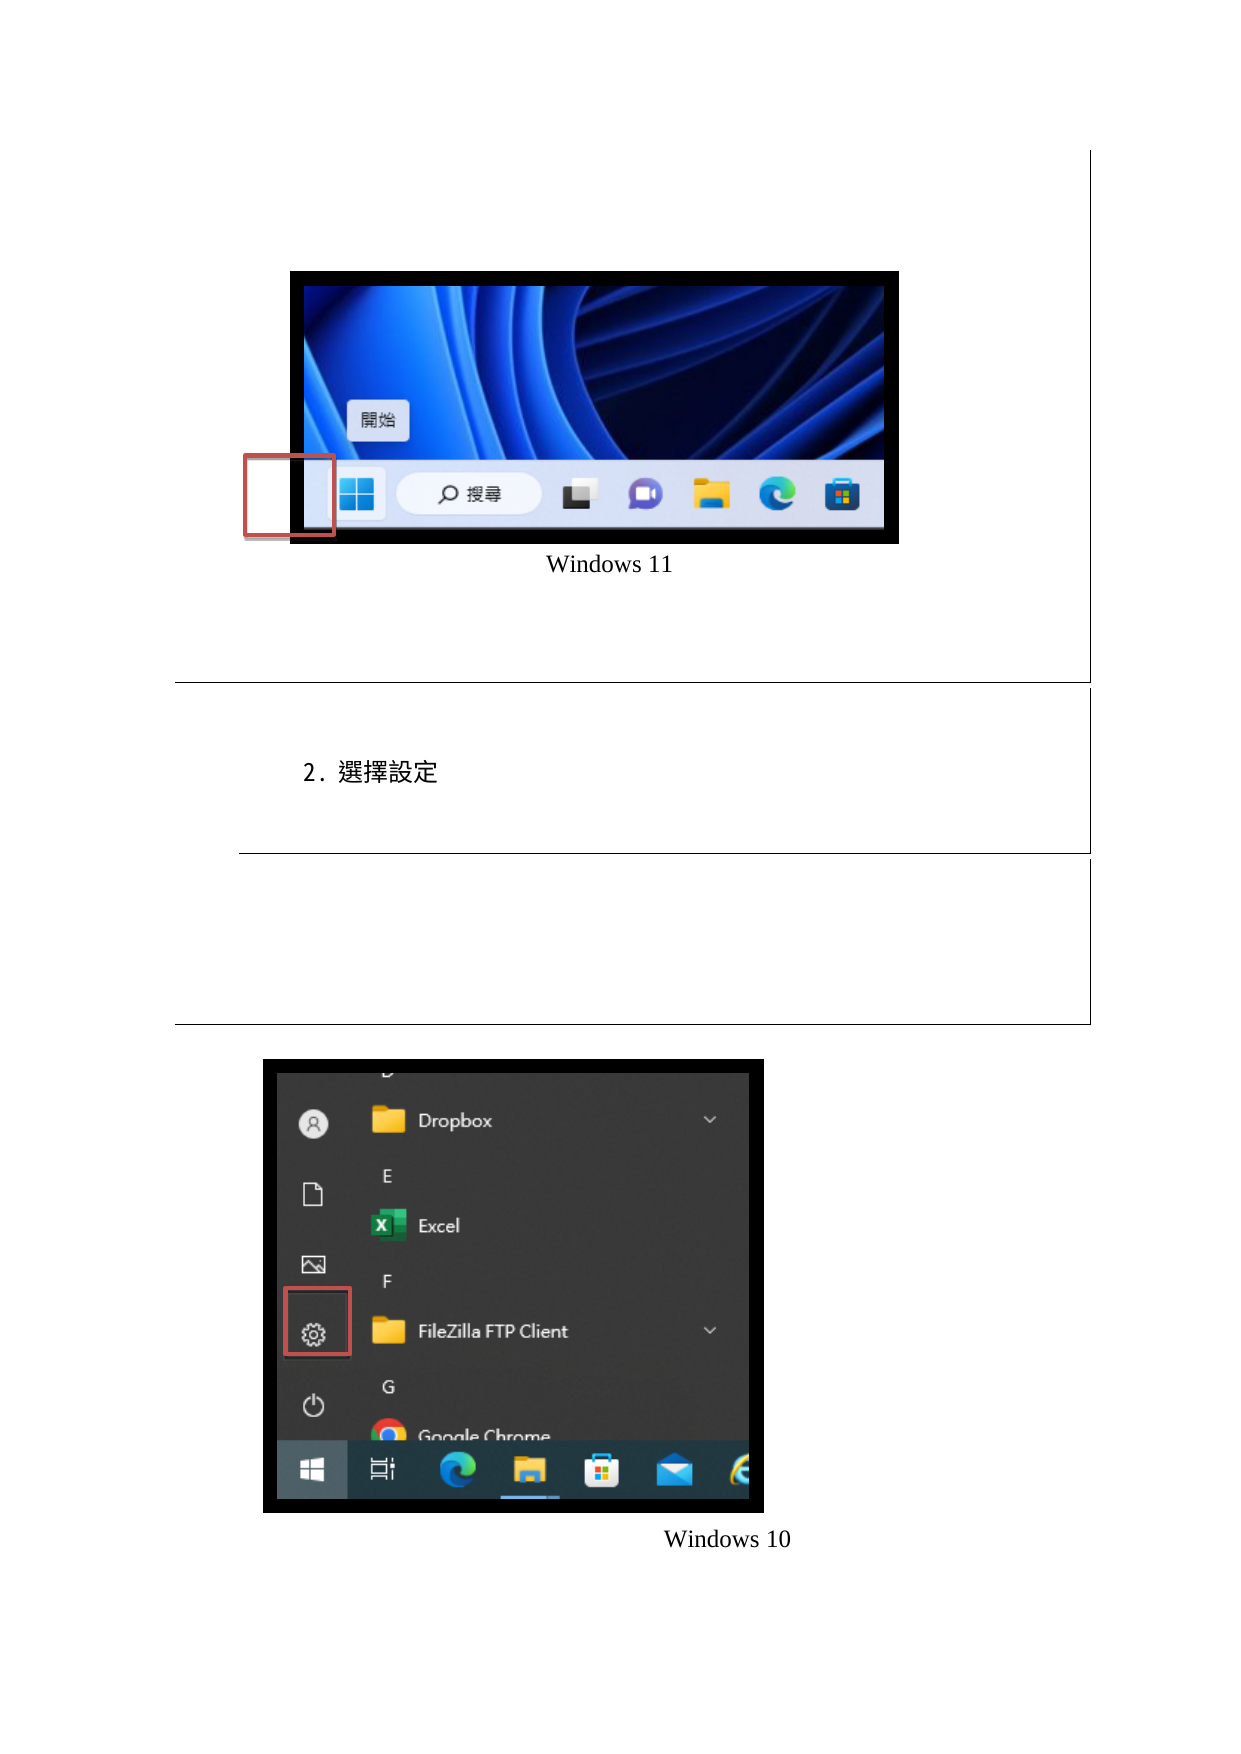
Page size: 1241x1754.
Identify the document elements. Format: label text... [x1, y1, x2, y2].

text Windows 11 [175, 484, 1091, 577]
text Windows 10 [264, 1519, 1091, 1555]
list 選擇設定 [239, 688, 1090, 853]
